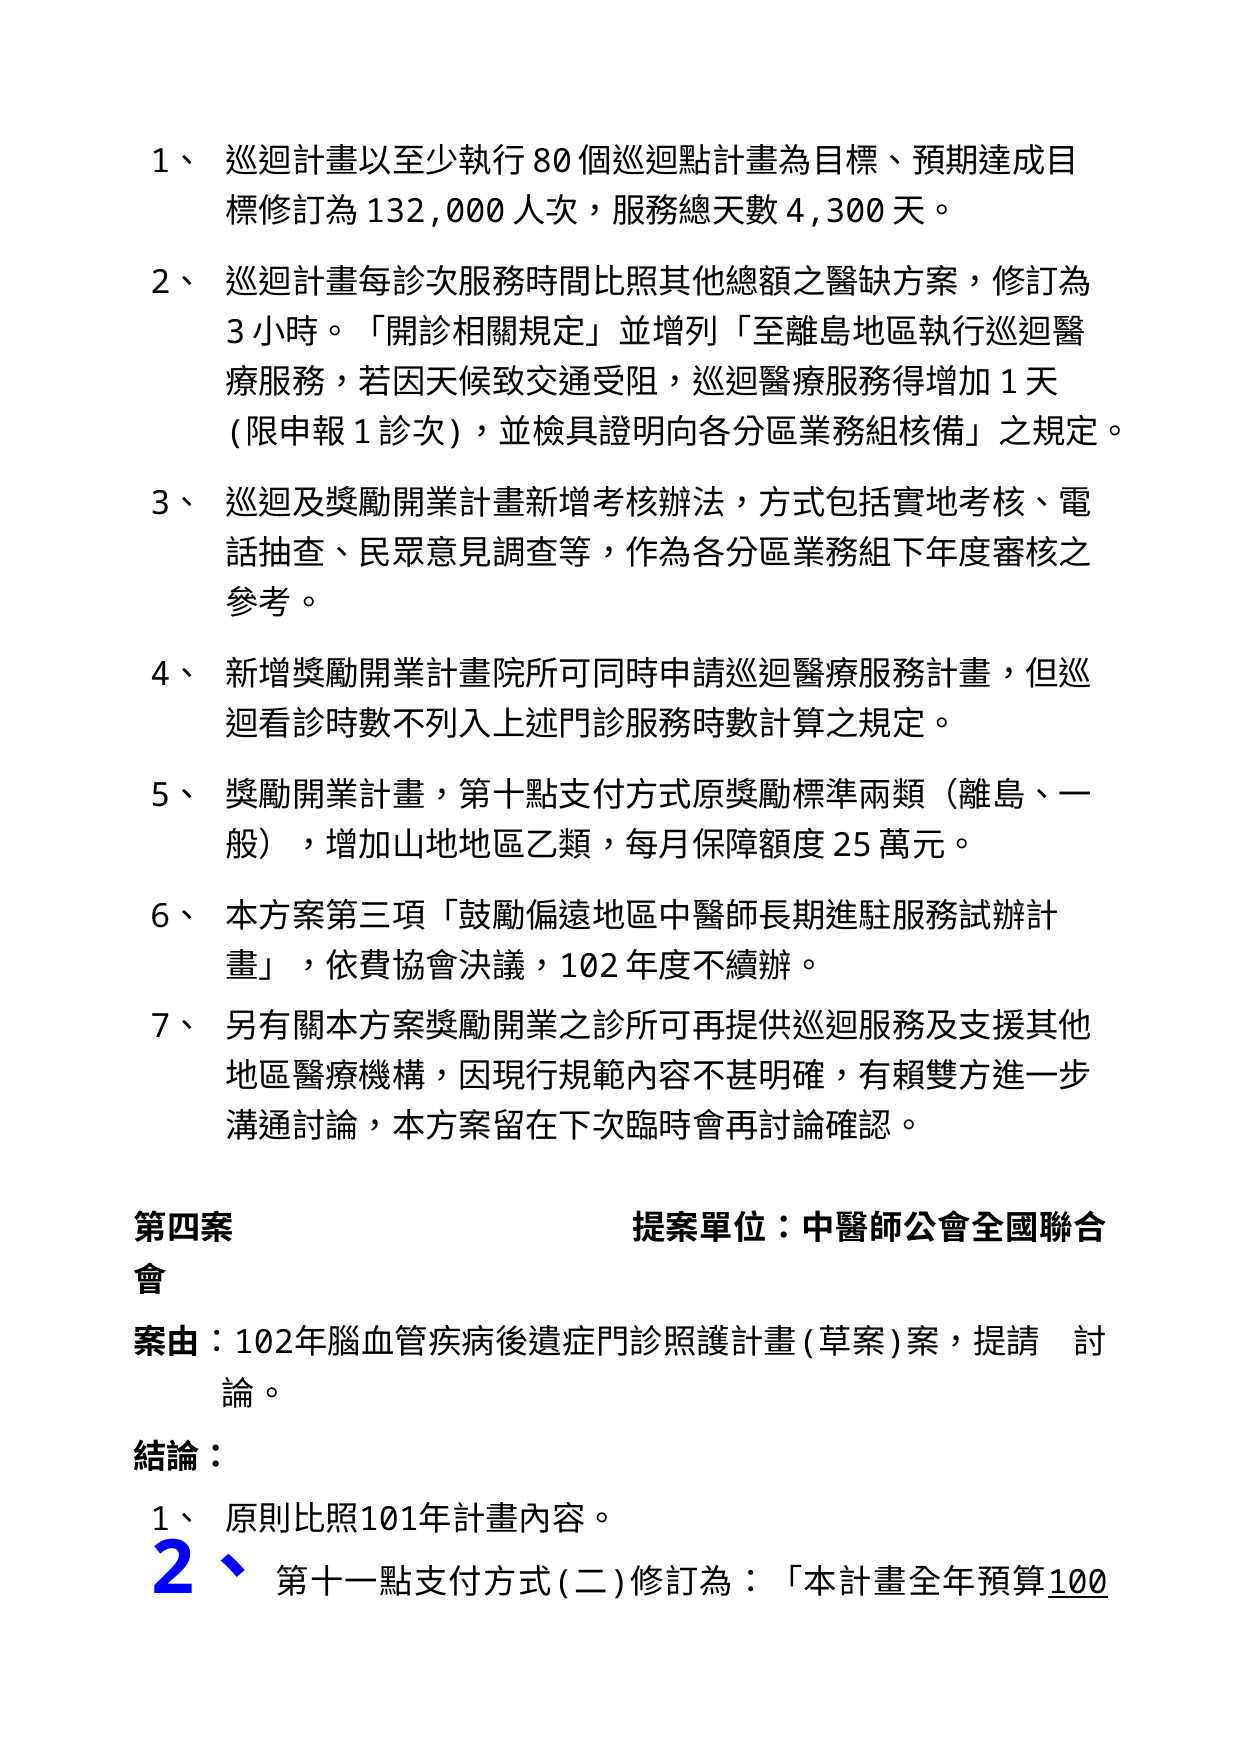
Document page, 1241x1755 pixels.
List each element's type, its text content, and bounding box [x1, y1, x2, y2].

list 獎勵開業計畫，第十點支付方式原獎勵標準兩類（離島、一般），增加山地地區乙類，每月保障額度25萬元。 [150, 766, 1107, 866]
list 巡迴計畫每診次服務時間比照其他總額之醫缺方案，修訂為3小時。「開診相關規定」並增列「至離島地區執行巡迴醫療服務，若因天候致交通受阻，巡迴醫療服務得增加1天(限申報1診次)，並檢具證明向各分區業務組核備」之規定。 [150, 254, 1107, 454]
list 巡迴計畫以至少執行80個巡迴點計畫為目標、預期達成目標修訂為132,000人次，服務總天數4,300天。 [150, 133, 1107, 233]
list 巡迴及獎勵開業計畫新增考核辦法，方式包括實地考核、電話抽查、民眾意見調查等，作為各分區業務組下年度審核之參考。 [150, 474, 1107, 624]
list 原則比照101年計畫內容。 [150, 1489, 1107, 1541]
text 結論： [133, 1427, 1107, 1479]
text 第四案 提案單位：中醫師公會全國聯合會 [133, 1197, 1107, 1302]
text 案由：102年腦血管疾病後遺症門診照護計畫(草案)案，提請 討論。 [133, 1312, 1107, 1416]
list 本方案第三項「鼓勵偏遠地區中醫師長期進駐服務試辦計畫」，依費協會決議，102年度不續辦。 [150, 887, 1107, 987]
list 第十一點支付方式(二)修訂為：「本計畫全年預算100 [150, 1552, 1107, 1604]
list 新增獎勵開業計畫院所可同時申請巡迴醫療服務計畫，但巡迴看診時數不列入上述門診服務時數計算之規定。 [150, 645, 1107, 745]
list 另有關本方案獎勵開業之診所可再提供巡迴服務及支援其他地區醫療機構，因現行規範內容不甚明確，有賴雙方進一步溝通討論，本方案留在下次臨時會再討論確認。 [150, 997, 1107, 1147]
